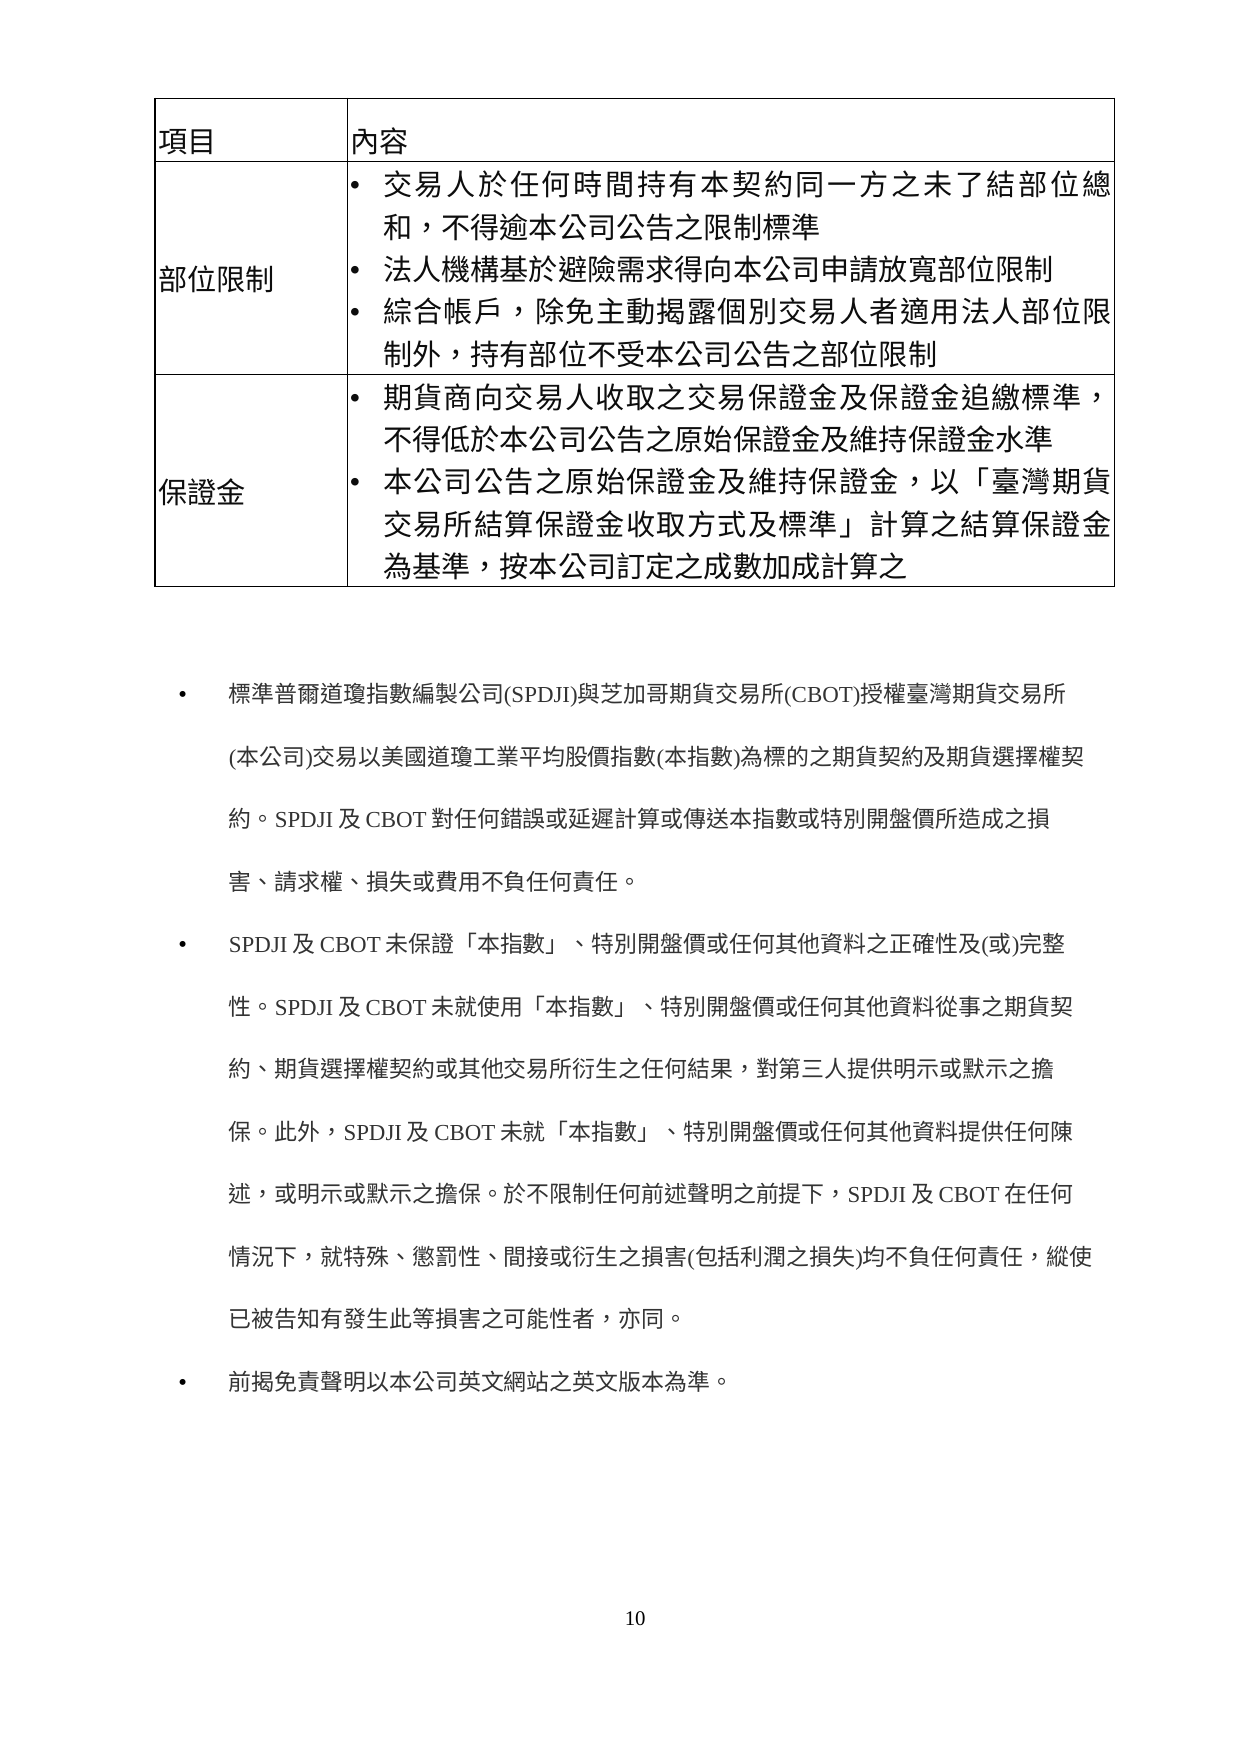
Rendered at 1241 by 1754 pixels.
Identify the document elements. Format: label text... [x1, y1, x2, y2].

table_header 項目 [156, 99, 347, 161]
table_cell 交易人於任何時間持有本契約同一方之未了結部位總和，不得逾本公司公告之限制標準 法人機構基於避險需求得向本公司申請放寬部位限制 綜合帳戶，除免主動揭露個別交易人者適用法人部位限制外，持有部位不受本公司公告之部位限制 [348, 162, 1114, 373]
table_cell 保證金 [156, 375, 347, 586]
table_header 標準普爾道瓊指數編製公司(SPDJI)與芝加哥期貨交易所(CBOT)授權臺灣期貨交易所(本公司)交易以美國道瓊工業平均股價指數(本指數)為標的之期貨契約及期貨選擇權契約。SPDJI及CBOT對任何錯誤或延遲計算或傳送本指數或特別開盤價所造成之損害、請求權、損失或費用不負任何責任。 SPDJI及CBOT未保證「本指數」、特別開盤價或任何其他資料之正確性及(或)完整性。SPDJI及CBOT未就使用「本指數」、特別開盤價或任何其他資料從事之期貨契約、期貨選擇權契約或其他交易所衍生之任何結果，對第三人提供明示或默示之擔保。此外，SPDJI及CBOT未就「本指數」、特別開盤價或任何其他資料提供任何陳述，或明示或默示之擔保。於不限制任何前述聲明之前提下，SPDJI及CBOT在任何情況下，就特殊、懲罰性、間接或衍生之損害(包括利潤之損失)均不負任何責任，縱使已被告知有發生此等損害之可能性者，亦同。 前揭免責聲明以本公司英文網站之英文版本為準。 [177, 650, 1096, 1403]
table_header 內容 [348, 99, 1114, 161]
table_cell 期貨商向交易人收取之交易保證金及保證金追繳標準，不得低於本公司公告之原始保證金及維持保證金水準 本公司公告之原始保證金及維持保證金，以「臺灣期貨交易所結算保證金收取方式及標準」計算之結算保證金為基準，按本公司訂定之成數加成計算之 [348, 375, 1114, 586]
table_cell 部位限制 [156, 162, 347, 373]
